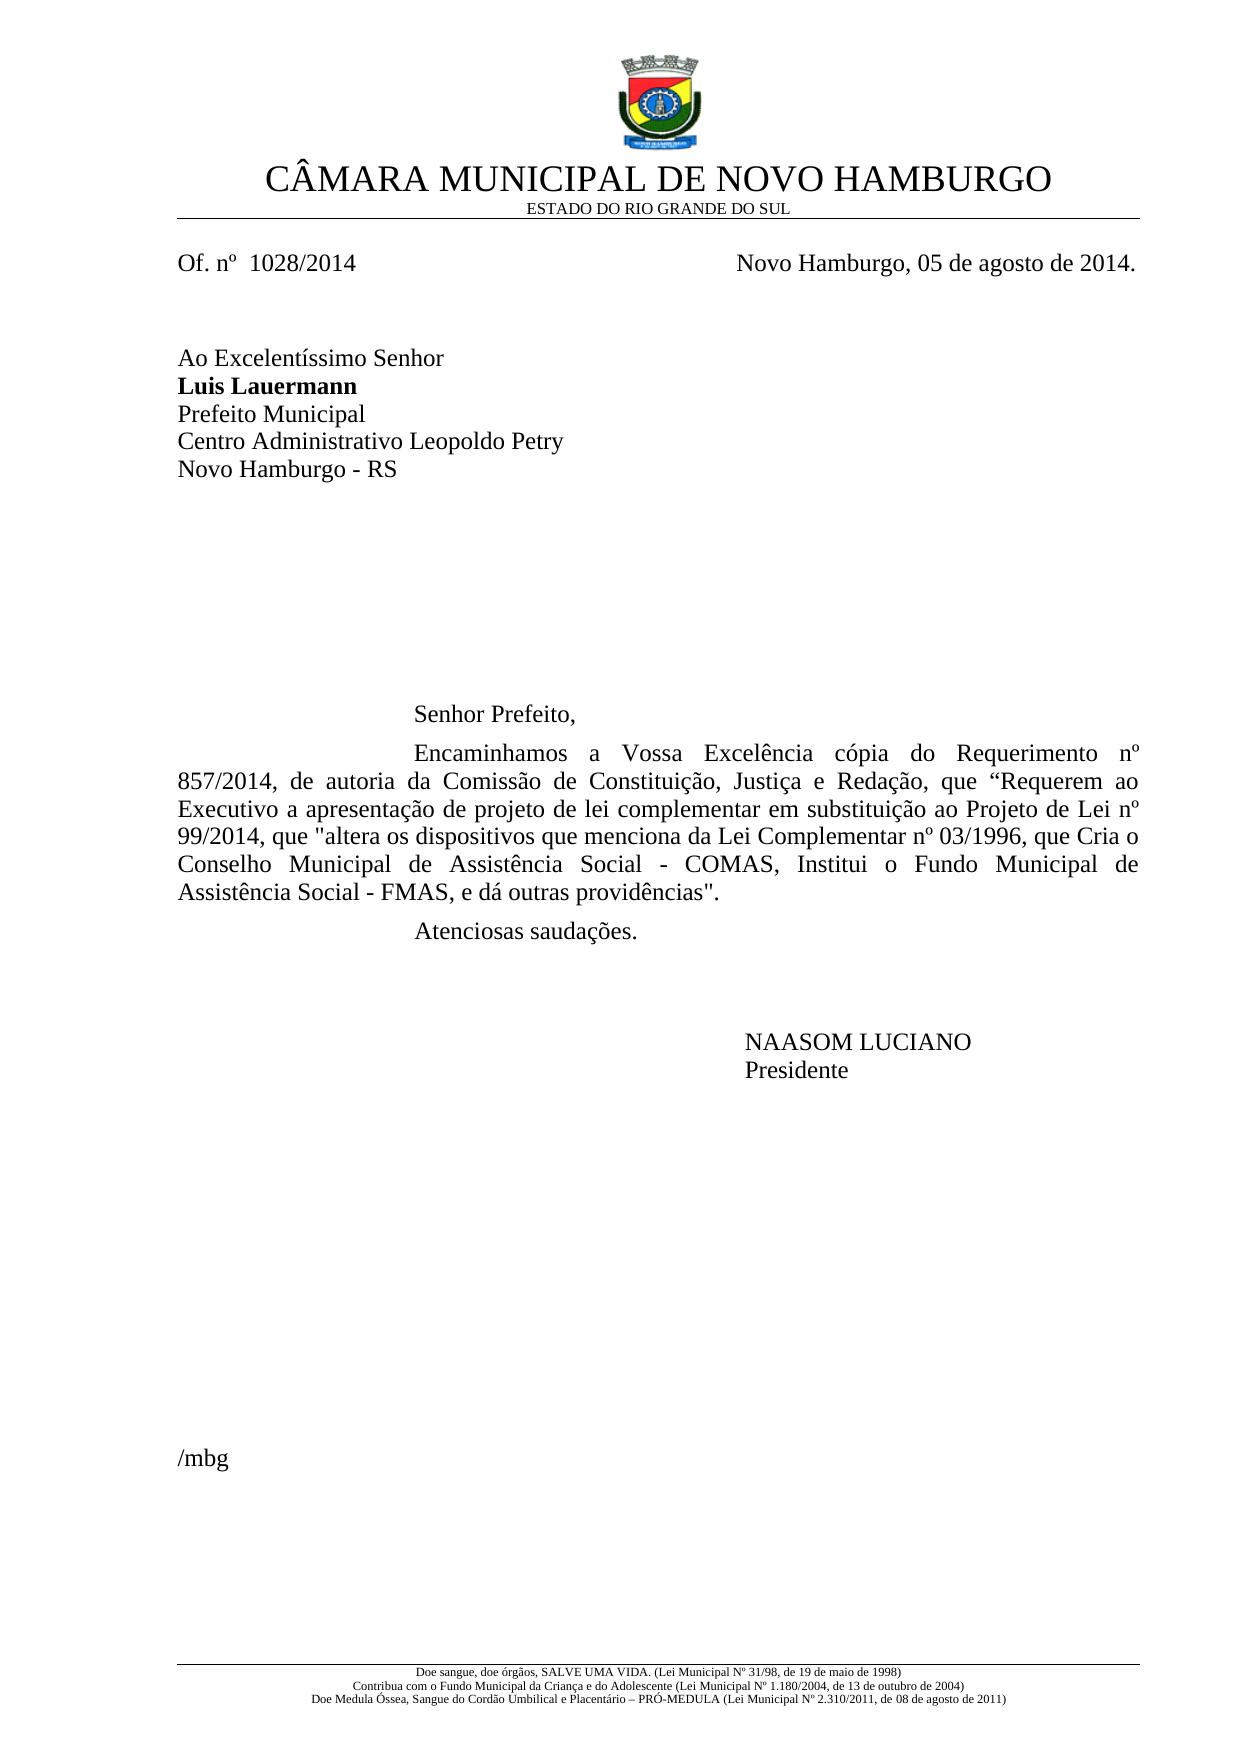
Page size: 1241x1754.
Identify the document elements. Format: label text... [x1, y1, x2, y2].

text Centro Administrativo Leopoldo Petry [177, 427, 1140, 455]
text Senhor Prefeito, [177, 700, 1140, 728]
text Luis Lauermann [177, 372, 1140, 400]
text Atenciosas saudações. [414, 917, 1140, 945]
subtitle Prefeito Municipal [177, 400, 1140, 427]
picture [611, 47, 705, 155]
text Novo Hamburgo - RS [177, 455, 1140, 483]
text Presidente [177, 1056, 1140, 1084]
text Of. nº 1028/2014 Novo Hamburgo, 05 de agosto de 2014. [177, 249, 1140, 276]
text /mbg [177, 1444, 1140, 1472]
text NAASOM LUCIANO [177, 1028, 1140, 1056]
text Encaminhamos a Vossa Excelência cópia do Requerimento nº 857/2014, de autoria da Comissão de Constituição, Justiça e Redação, que “Requerem ao Executivo a apresentação de projeto de lei complementar em substituição ao Projeto de Lei nº 99/2014, que "altera os dispositivos que menciona da Lei Complementar nº 03/1996, que Cria o Conselho Municipal de Assistência Social - COMAS, Institui o Fundo Municipal de Assistência Social - FMAS, e dá outras providências". [177, 739, 1140, 906]
text Ao Excelentíssimo Senhor [177, 344, 1140, 372]
